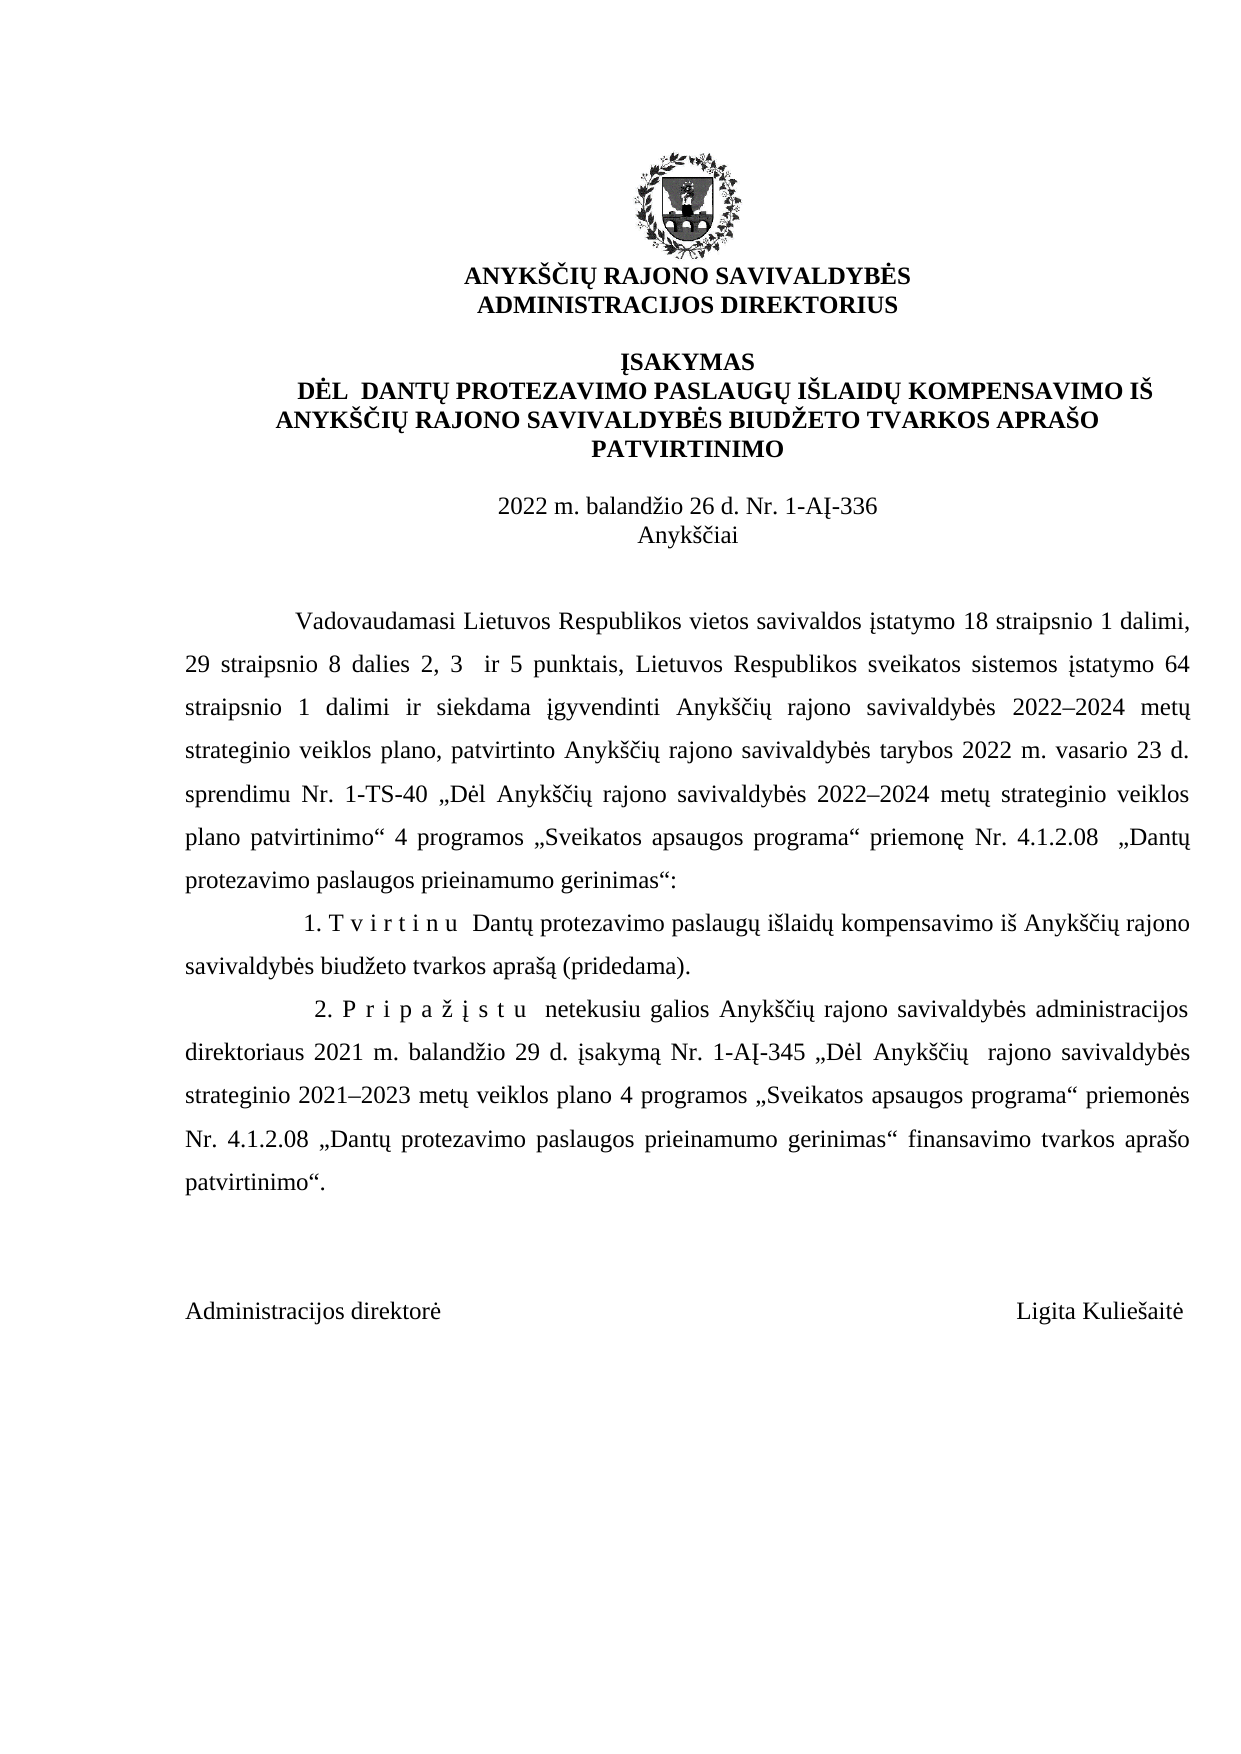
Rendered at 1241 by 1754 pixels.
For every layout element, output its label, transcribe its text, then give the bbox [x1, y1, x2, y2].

text 1. T v i r t i n u Dantų protezavimo paslaugų išlaidų kompensavimo iš Anykščių rajono savivaldybės biudžeto tvarkos aprašą (pridedama). [185, 908, 1190, 980]
text ANYKŠČIŲ RAJONO SAVIVALDYBĖS [185, 261, 1190, 290]
text Administracijos direktorė Ligita Kuliešaitė [185, 1296, 1190, 1325]
text ADMINISTRACIJOS DIREKTORIUS [185, 290, 1190, 319]
text dĖL DANTŲ PROTEZAVIMO PASLAUGŲ IŠLAIDŲ KOMPENSAVIMO IŠ ANYKŠČIŲ RAJONO SAVIVALDYBĖS BIUDŽETO TVARKOS APRAŠO PATVIRTINIMO [185, 376, 1190, 462]
text ĮSAKYMAS [185, 347, 1190, 376]
text 2022 m. balandžio 26 d. Nr. 1-AĮ-336 [185, 491, 1190, 520]
text 2. P r i p a ž į s t u netekusiu galios Anykščių rajono savivaldybės administracijos direktoriaus 2021 m. balandžio 29 d. įsakymą Nr. 1-AĮ-345 „Dėl Anykščių rajono savivaldybės strateginio 2021–2023 metų veiklos plano 4 programos „Sveikatos apsaugos programa“ priemonės Nr. 4.1.2.08 „Dantų protezavimo paslaugos prieinamumo gerinimas“ finansavimo tvarkos aprašo patvirtinimo“. [185, 994, 1190, 1196]
text Vadovaudamasi Lietuvos Respublikos vietos savivaldos įstatymo 18 straipsnio 1 dalimi, 29 straipsnio 8 dalies 2, 3 ir 5 punktais, Lietuvos Respublikos sveikatos sistemos įstatymo 64 straipsnio 1 dalimi ir siekdama įgyvendinti Anykščių rajono savivaldybės 2022–2024 metų strateginio veiklos plano, patvirtinto Anykščių rajono savivaldybės tarybos 2022 m. vasario 23 d. sprendimu Nr. 1-TS-40 „Dėl Anykščių rajono savivaldybės 2022–2024 metų strateginio veiklos plano patvirtinimo“ 4 programos „Sveikatos apsaugos programa“ priemonę Nr. 4.1.2.08 „Dantų protezavimo paslaugos prieinamumo gerinimas“: [185, 606, 1190, 894]
text Anykščiai [185, 520, 1190, 549]
